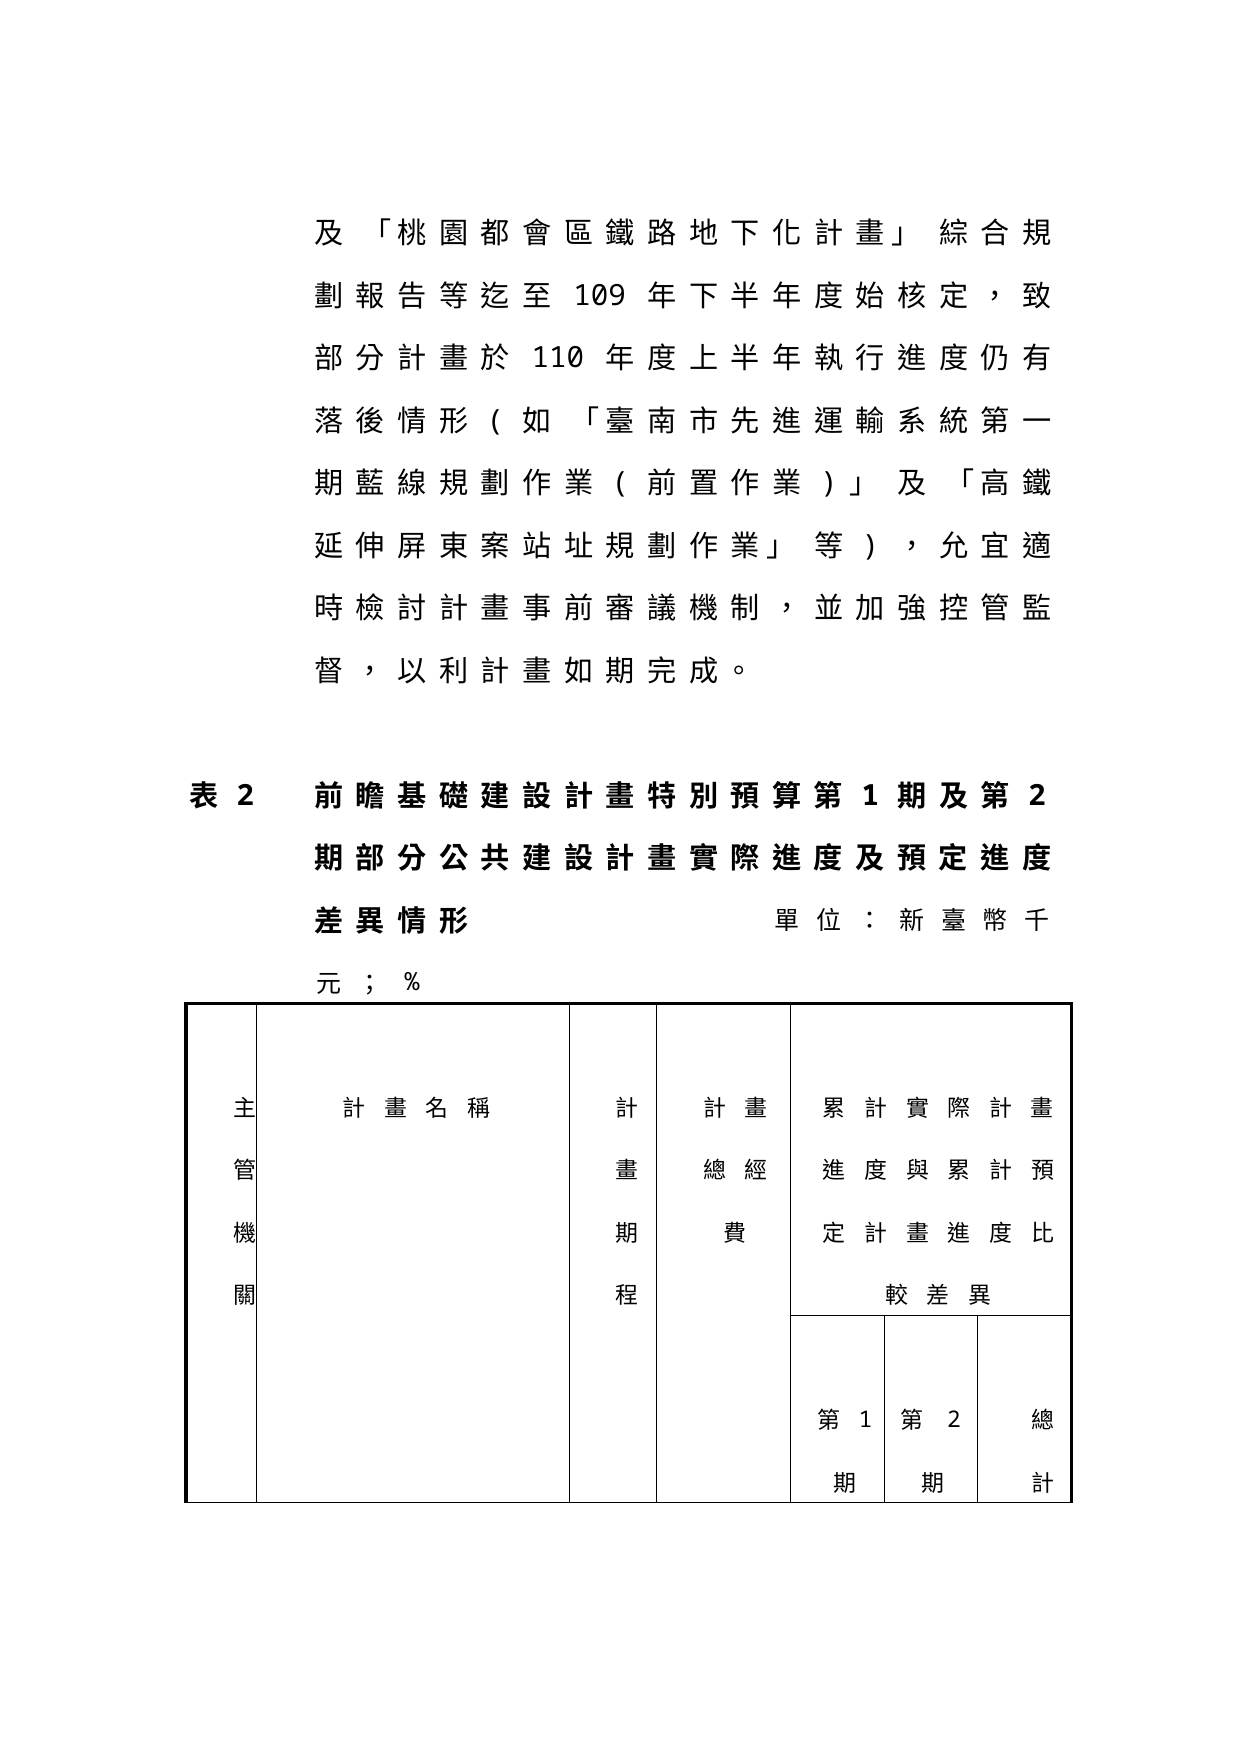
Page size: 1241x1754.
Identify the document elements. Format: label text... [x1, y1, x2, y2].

table_header 計畫名稱 [257, 1005, 569, 1502]
text 表2 前瞻基礎建設計畫特別預算第1期及第2期部分公共建設計畫實際進度及預定進度差異情形 單位：新臺幣千元；% [183, 752, 1058, 1002]
table_cell 第2期 [885, 1316, 977, 1502]
table_header 主管機關 [188, 1005, 256, 1502]
table_header 計畫 期程 [570, 1005, 656, 1502]
table_cell 總計 [978, 1316, 1070, 1502]
table_cell 第1期 [791, 1316, 884, 1502]
table_header 計畫總經費 [657, 1005, 790, 1502]
table_header 累計實際計畫進度與累計預定計畫進度比較差異 [791, 1005, 1070, 1314]
text 綜觀前瞻基礎建設計畫特別預算(第1期至第2期)之公共建設計畫截至109年底執行情形，第1期69項計畫中有20項未達第1期累計預計預定進度，並有9項差距達50%以上(詳表2)，然因該等計畫預算已於107年底屆期，仍有28.99%計畫無法達成進度，顯示相關計畫執行狀況容有改進空間，第2期75項計畫中有10項相差逾5成(部分計畫與第1期落後計畫重疊)，另第1期及第2期總計畫累計預定進度截至109年底仍落後之計畫共有39項，其差異超過50%之計畫包含「桃園綠線延伸至中壢規劃作業（前置作業）」、「臺南市先進運輸系統第一期藍線規劃作業(前置作業)」、「新竹環線輕軌計畫規劃作業」、「高鐵彰化站與臺鐵轉乘接駁計畫規劃作業(前置作業)」及「集集支線基礎設施改善規劃作業(前置作業)」等5項，前述計畫多處於前置作業階段，因綜合規劃尚未核定或較晚核定，如「高鐵延伸屏東案站址規劃作業」可行性研究及「桃園都會區鐵路地下化計畫」綜合規劃報告等迄至109年下半年度始核定，致部分計畫於110年度上半年執行進度仍有落後情形(如「臺南市先進運輸系統第一期藍線規劃作業(前置作業)」及「高鐵延伸屏東案站址規劃作業」等)，允宜適時檢討計畫事前審議機制，並加強控管監督，以利計畫如期完成。 [271, 189, 1058, 689]
